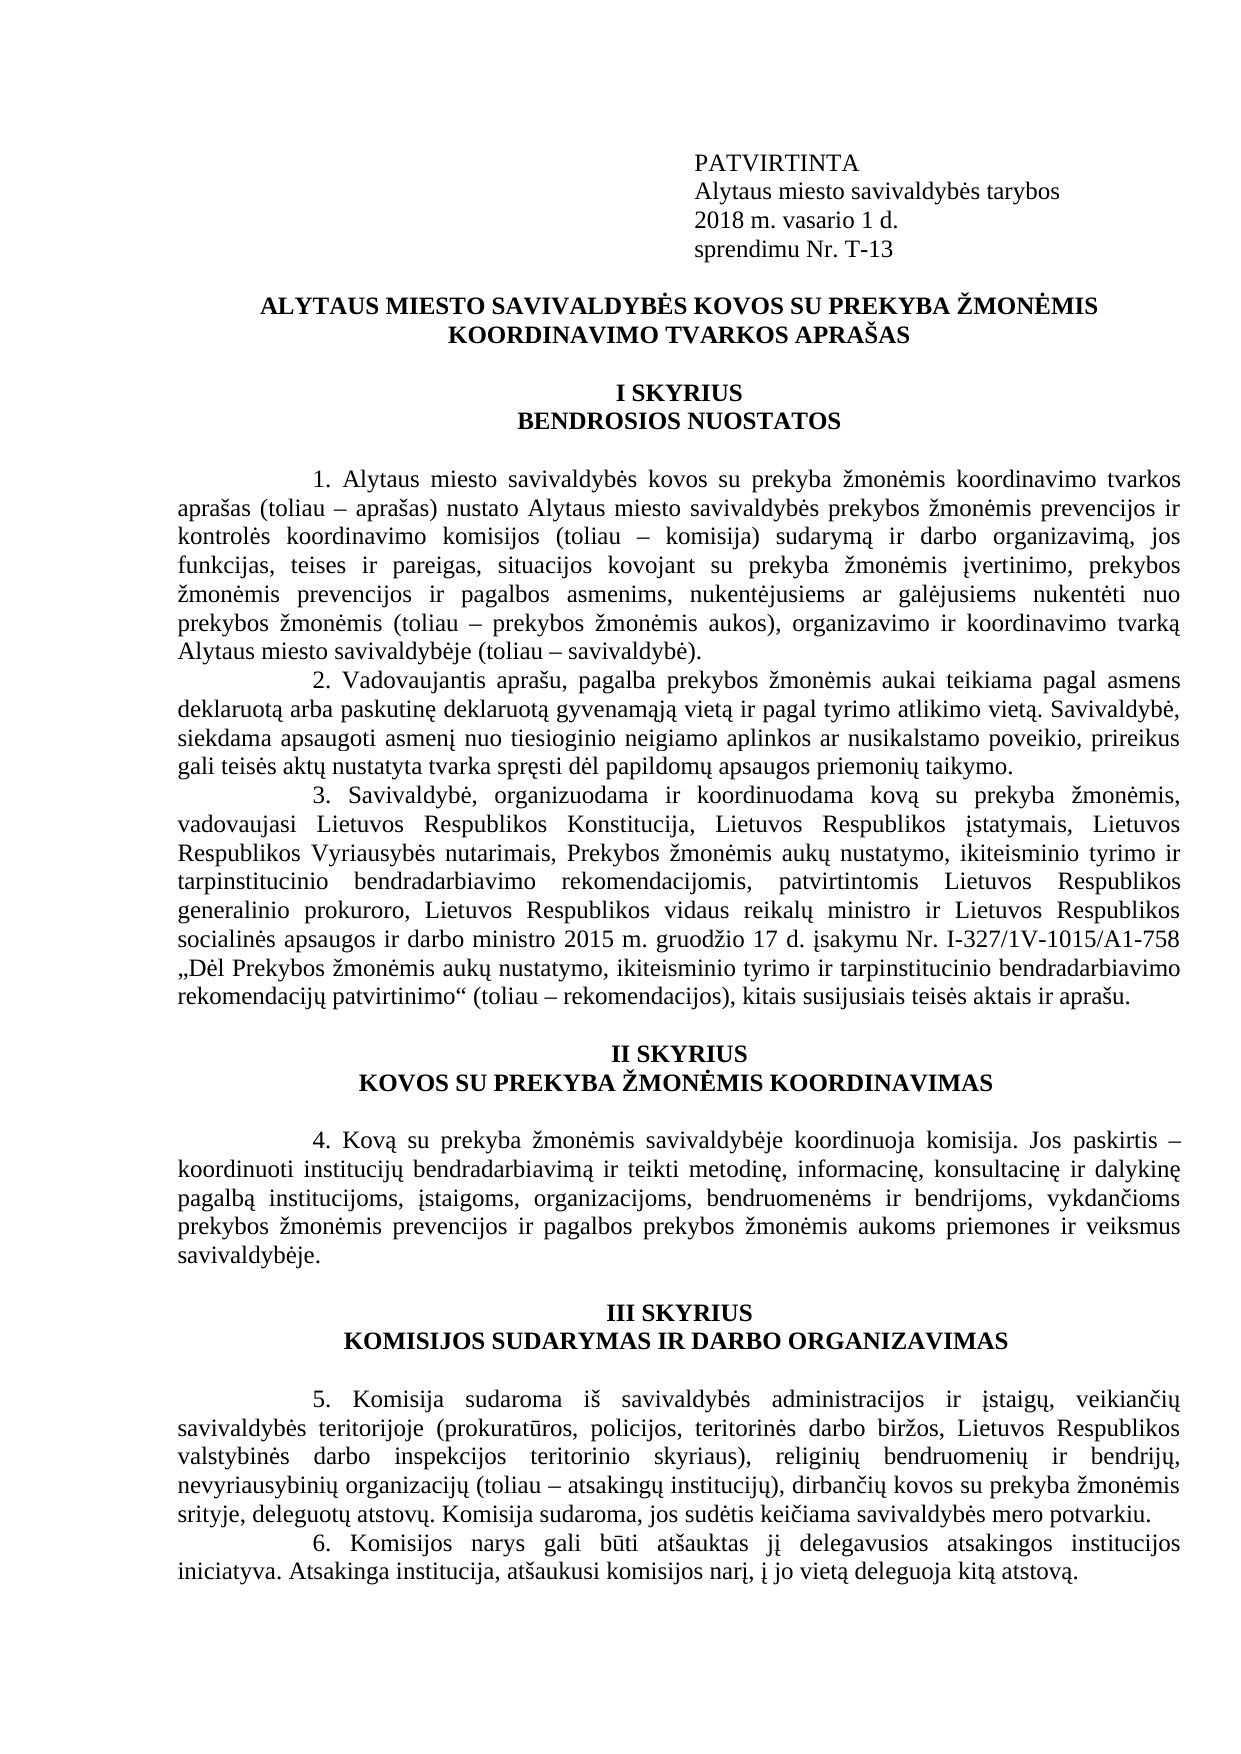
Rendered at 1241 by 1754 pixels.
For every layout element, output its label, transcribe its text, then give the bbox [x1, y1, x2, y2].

text III SKYRIUS [177, 1298, 1181, 1326]
text Kovos su prekyba žmonėmis koordinavimas [177, 1068, 1181, 1096]
text 5. Komisija sudaroma iš savivaldybės administracijos ir įstaigų, veikiančių savivaldybės teritorijoje (prokuratūros, policijos, teritorinės darbo biržos, Lietuvos Respublikos valstybinės darbo inspekcijos teritorinio skyriaus), religinių bendruomenių ir bendrijų, nevyriausybinių organizacijų (toliau – atsakingų institucijų), dirbančių kovos su prekyba žmonėmis srityje, deleguotų atstovų. Komisija sudaroma, jos sudėtis keičiama savivaldybės mero potvarkiu. [177, 1384, 1181, 1528]
text sprendimu Nr. T-13 [177, 234, 1181, 263]
text I SKYRIUS [177, 378, 1181, 406]
text 2. Vadovaujantis aprašu, pagalba prekybos žmonėmis aukai teikiama pagal asmens deklaruotą arba paskutinę deklaruotą gyvenamąją vietą ir pagal tyrimo atlikimo vietą. Savivaldybė, siekdama apsaugoti asmenį nuo tiesioginio neigiamo aplinkos ar nusikalstamo poveikio, prireikus gali teisės aktų nustatyta tvarka spręsti dėl papildomų apsaugos priemonių taikymo. [177, 665, 1181, 780]
text ALYTAUS MIESTO SAVIVALDYBĖS KOVOS SU PREKYBA ŽMONĖMIS KOORDINAVIMO TVARKOS APRAŠAS [177, 291, 1181, 349]
text PATVIRTINTA [177, 148, 1181, 176]
text BENDROSIOS NUOSTATOS [177, 406, 1181, 435]
text 6. Komisijos narys gali būti atšauktas jį delegavusios atsakingos institucijos iniciatyva. Atsakinga institucija, atšaukusi komisijos narį, į jo vietą deleguoja kitą atstovą. [177, 1528, 1181, 1585]
text KOMISIJOS SUDARYMAS IR DARBO ORGANIZAVIMAS [177, 1326, 1181, 1355]
text 2018 m. vasario 1 d. [177, 205, 1181, 234]
text II Skyrius [177, 1039, 1181, 1068]
text 3. Savivaldybė, organizuodama ir koordinuodama kovą su prekyba žmonėmis, vadovaujasi Lietuvos Respublikos Konstitucija, Lietuvos Respublikos įstatymais, Lietuvos Respublikos Vyriausybės nutarimais, Prekybos žmonėmis aukų nustatymo, ikiteisminio tyrimo ir tarpinstitucinio bendradarbiavimo rekomendacijomis, patvirtintomis Lietuvos Respublikos generalinio prokuroro, Lietuvos Respublikos vidaus reikalų ministro ir Lietuvos Respublikos socialinės apsaugos ir darbo ministro 2015 m. gruodžio 17 d. įsakymu Nr. I-327/1V-1015/A1-758 „Dėl Prekybos žmonėmis aukų nustatymo, ikiteisminio tyrimo ir tarpinstitucinio bendradarbiavimo rekomendacijų patvirtinimo“ (toliau – rekomendacijos), kitais susijusiais teisės aktais ir aprašu. [177, 780, 1181, 1010]
text 1. Alytaus miesto savivaldybės kovos su prekyba žmonėmis koordinavimo tvarkos aprašas (toliau – aprašas) nustato Alytaus miesto savivaldybės prekybos žmonėmis prevencijos ir kontrolės koordinavimo komisijos (toliau – komisija) sudarymą ir darbo organizavimą, jos funkcijas, teises ir pareigas, situacijos kovojant su prekyba žmonėmis įvertinimo, prekybos žmonėmis prevencijos ir pagalbos asmenims, nukentėjusiems ar galėjusiems nukentėti nuo prekybos žmonėmis (toliau – prekybos žmonėmis aukos), organizavimo ir koordinavimo tvarką Alytaus miesto savivaldybėje (toliau – savivaldybė). [177, 464, 1181, 665]
text Alytaus miesto savivaldybės tarybos [177, 176, 1181, 205]
text 4. Kovą su prekyba žmonėmis savivaldybėje koordinuoja komisija. Jos paskirtis – koordinuoti institucijų bendradarbiavimą ir teikti metodinę, informacinę, konsultacinę ir dalykinę pagalbą institucijoms, įstaigoms, organizacijoms, bendruomenėms ir bendrijoms, vykdančioms prekybos žmonėmis prevencijos ir pagalbos prekybos žmonėmis aukoms priemones ir veiksmus savivaldybėje. [177, 1125, 1181, 1269]
